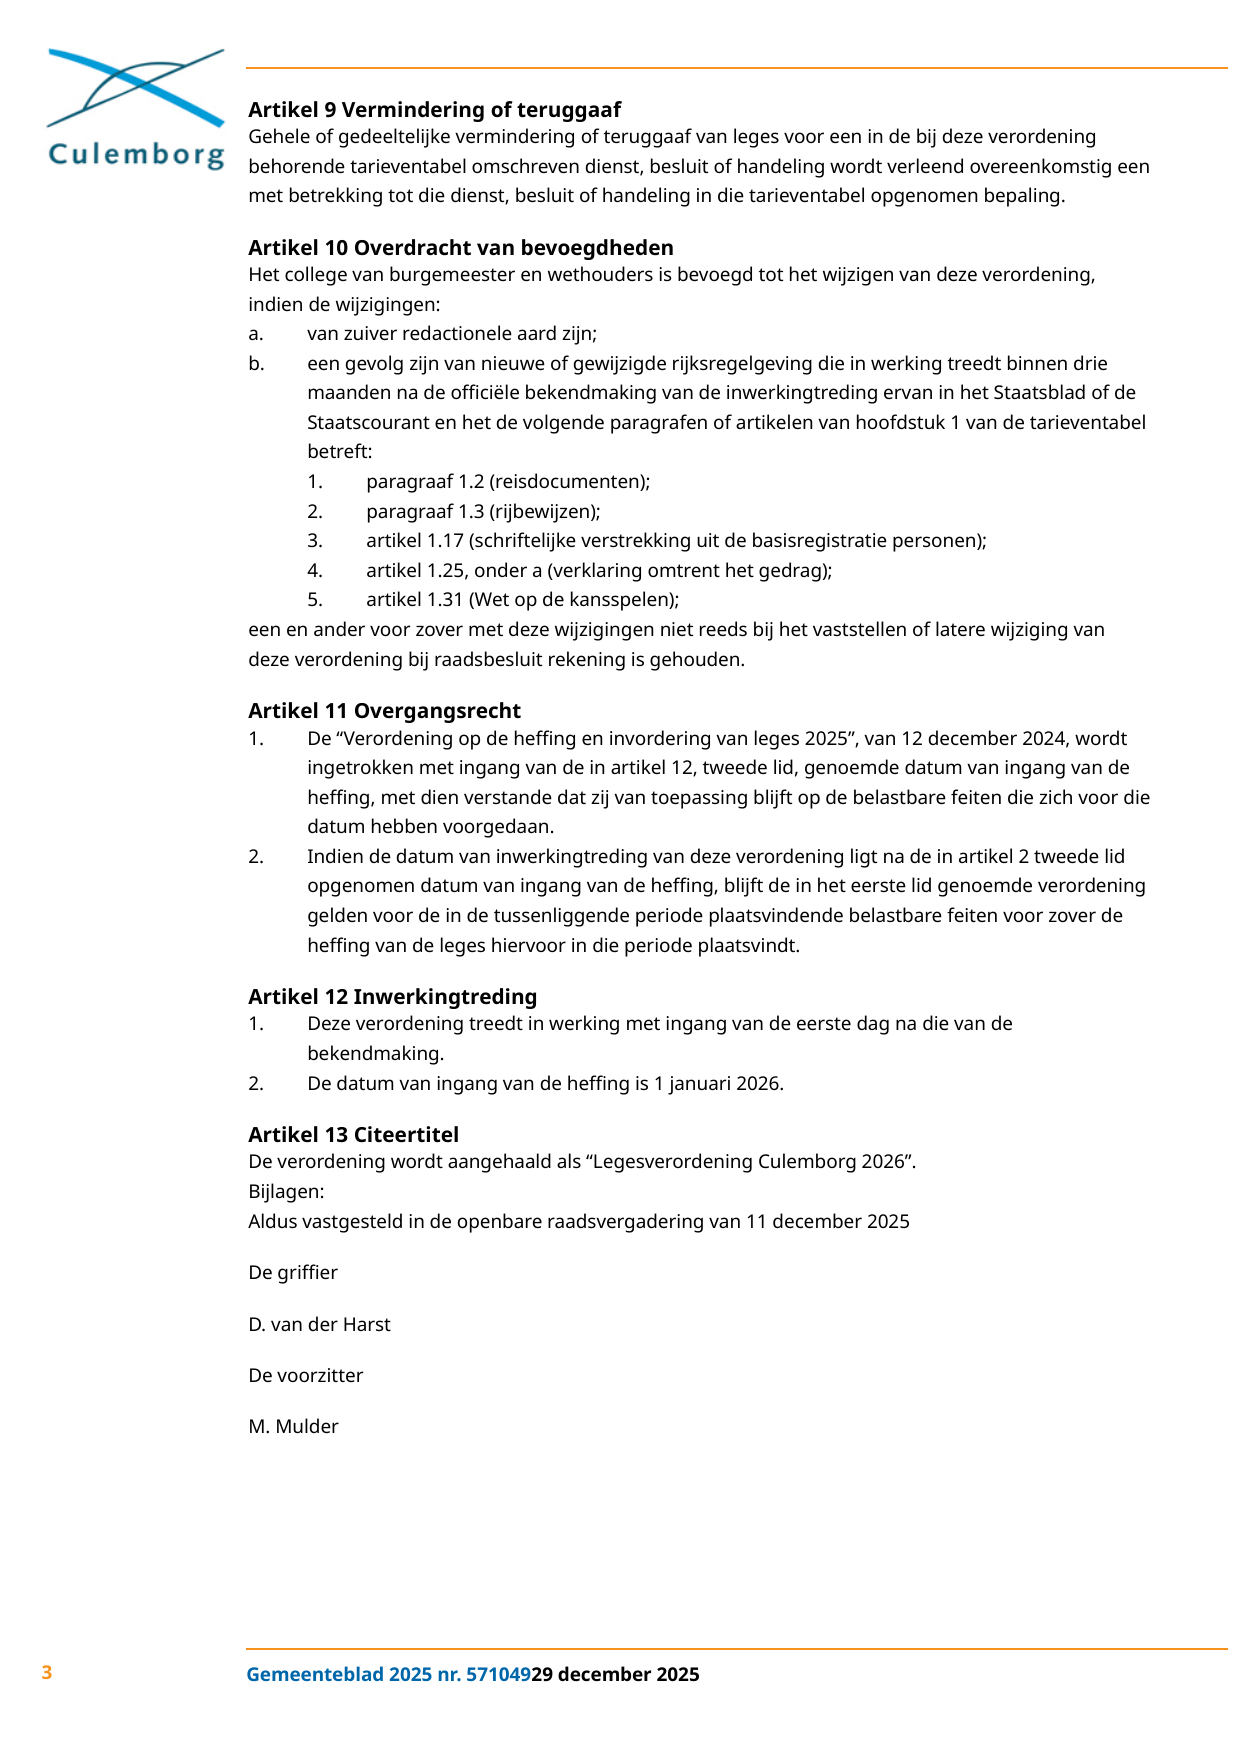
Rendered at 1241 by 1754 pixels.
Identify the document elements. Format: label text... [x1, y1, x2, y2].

text D. van der Harst [248, 1311, 1152, 1336]
list De “Verordening op de heffing en invordering van leges 2025”, van 12 december 2024, wordt ingetrokken met ingang van de in artikel 12, tweede lid, genoemde datum van ingang van de heffing, met dien verstande dat zij van toepassing blijft op de belastbare feiten die zich voor die datum hebben voorgedaan. [248, 725, 1152, 839]
list een gevolg zijn van nieuwe of gewijzigde rijksregelgeving die in werking treedt binnen drie maanden na de officiële bekendmaking van de inwerkingtreding ervan in het Staatsblad of de Staatscourant en het de volgende paragrafen of artikelen van hoofdstuk 1 van de tarieventabel betreft: [248, 350, 1152, 464]
text Gehele of gedeeltelijke vermindering of teruggaaf van leges voor een in de bij deze verordening behorende tarieventabel omschreven dienst, besluit of handeling wordt verleend overeenkomstig een met betrekking tot die dienst, besluit of handeling in die tarieventabel opgenomen bepaling. [248, 123, 1152, 208]
text De verordening wordt aangehaald als “Legesverordening Culemborg 2026”. [248, 1149, 1152, 1174]
list artikel 1.17 (schriftelijke verstrekking uit de basisregistratie personen); [307, 527, 1152, 553]
text Aldus vastgesteld in de openbare raadsvergadering van 11 december 2025 [248, 1208, 1152, 1233]
text M. Mulder [248, 1414, 1152, 1439]
list De datum van ingang van de heffing is 1 januari 2026. [248, 1070, 1152, 1096]
list artikel 1.25, onder a (verklaring omtrent het gedrag); [307, 557, 1152, 583]
list Deze verordening treedt in werking met ingang van de eerste dag na die van de bekendmaking. [248, 1011, 1152, 1066]
list paragraaf 1.2 (reisdocumenten); [307, 468, 1152, 494]
text Artikel 12 Inwerkingtreding [248, 982, 1152, 1011]
list artikel 1.31 (Wet op de kansspelen); [307, 587, 1152, 612]
text een en ander voor zover met deze wijzigingen niet reeds bij het vaststellen of latere wijziging van deze verordening bij raadsbesluit rekening is gehouden. [248, 616, 1152, 672]
text Artikel 9 Vermindering of teruggaaf [248, 95, 1152, 123]
text De griffier [248, 1259, 1152, 1285]
text Bijlagen: [248, 1178, 1152, 1204]
list van zuiver redactionele aard zijn; [248, 320, 1152, 346]
list Indien de datum van inwerkingtreding van deze verordening ligt na de in artikel 2 tweede lid opgenomen datum van ingang van de heffing, blijft de in het eerste lid genoemde verordening gelden voor de in de tussenliggende periode plaatsvindende belastbare feiten voor zover de heffing van de leges hiervoor in die periode plaatsvindt. [248, 843, 1152, 957]
list paragraaf 1.3 (rijbewijzen); [307, 498, 1152, 524]
text De voorzitter [248, 1362, 1152, 1388]
picture [41, 47, 231, 172]
text Artikel 13 Citeertitel [248, 1120, 1152, 1149]
text Artikel 11 Overgangsrecht [248, 696, 1152, 725]
text Het college van burgemeester en wethouders is bevoegd tot het wijzigen van deze verordening, indien de wijzigingen: [248, 261, 1152, 317]
text Artikel 10 Overdracht van bevoegdheden [248, 233, 1152, 261]
